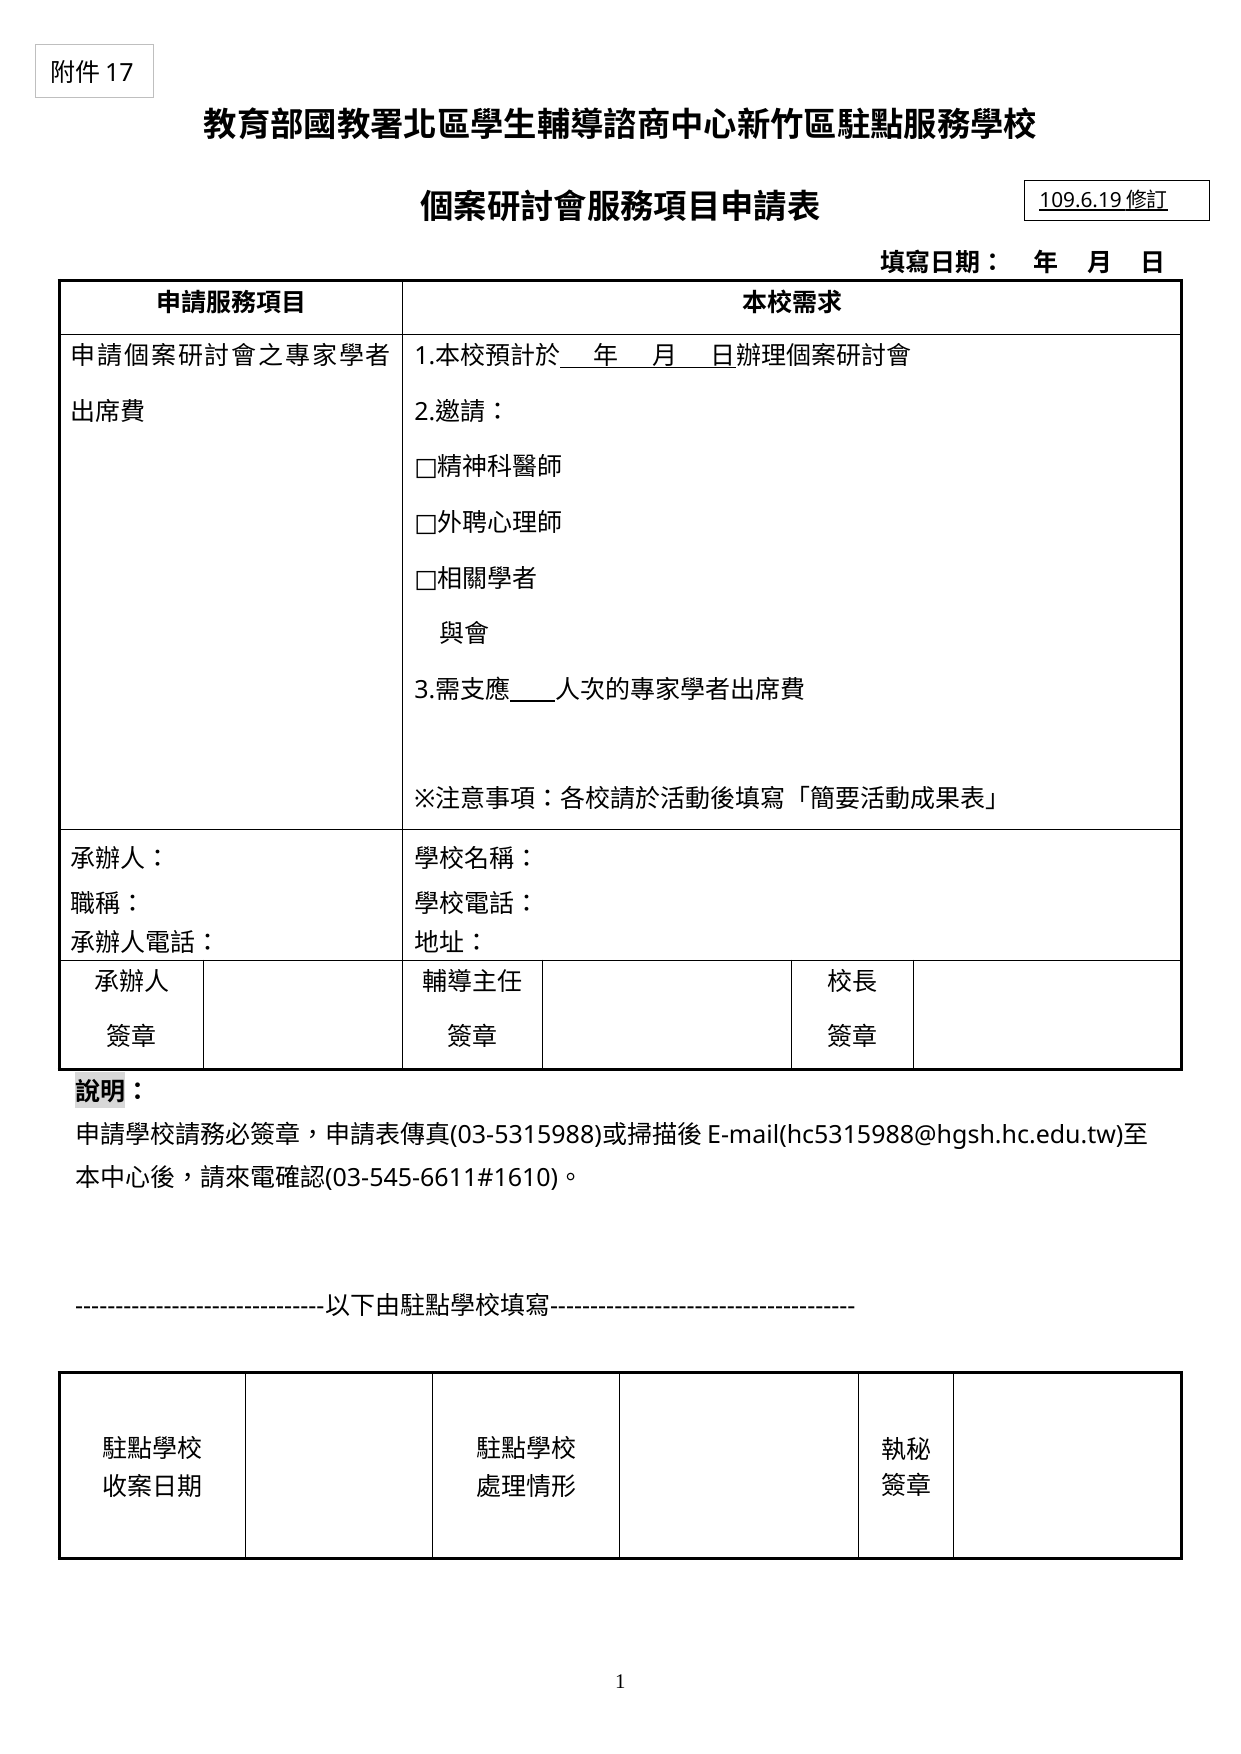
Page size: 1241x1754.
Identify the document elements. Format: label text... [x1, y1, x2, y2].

table_header [246, 1374, 432, 1557]
table_cell 學校名稱： 學校電話： 地址： [403, 830, 1180, 959]
table_header [954, 1374, 1180, 1557]
table_header 駐點學校 收案日期 [61, 1374, 245, 1557]
table_cell 1.本校預計於 年 月 日辦理個案研討會 2.邀請： □精神科醫師 □外聘心理師 □相關學者 與會 3.需支應 人次的專家學者出席費 ※注意事項：各校請於活動後填寫「簡要活動成果表」 [403, 335, 1180, 829]
text 109.6.19修訂 [1039, 188, 1194, 213]
table_header [620, 1374, 858, 1557]
text -------------------------------以下由駐點學校填寫-------------------------------------- [75, 1285, 1165, 1323]
text 填寫日期： 年 月 日 [75, 241, 1165, 279]
table_cell 申請個案研討會之專家學者出席費 [61, 335, 402, 829]
table_cell [204, 961, 402, 1068]
table_header 申請服務項目 [61, 282, 402, 334]
table_cell [543, 961, 791, 1068]
text 申請學校請務必簽章，申請表傳真(03-5315988)或掃描後E-mail(hc5315988@hgsh.hc.edu.tw)至本中心後，請來電確認(03-545-6611#1610)。 [75, 1114, 1165, 1194]
table_cell 輔導主任 簽章 [403, 961, 542, 1068]
table_cell [914, 961, 1180, 1068]
text 說明： [75, 1071, 1165, 1108]
text 教育部國教署北區學生輔導諮商中心新竹區駐點服務學校 [75, 84, 1165, 159]
table_cell 校長 簽章 [792, 961, 913, 1068]
table_header 執秘 簽章 [859, 1374, 953, 1557]
table_header 駐點學校 處理情形 [433, 1374, 619, 1557]
text 附件17 [50, 52, 139, 88]
table_header 本校需求 [403, 282, 1180, 334]
table_cell 承辦人 簽章 [61, 961, 203, 1068]
table_cell 承辦人： 職稱： 承辦人電話： [61, 830, 402, 959]
text 個案研討會服務項目申請表 [75, 166, 1165, 241]
